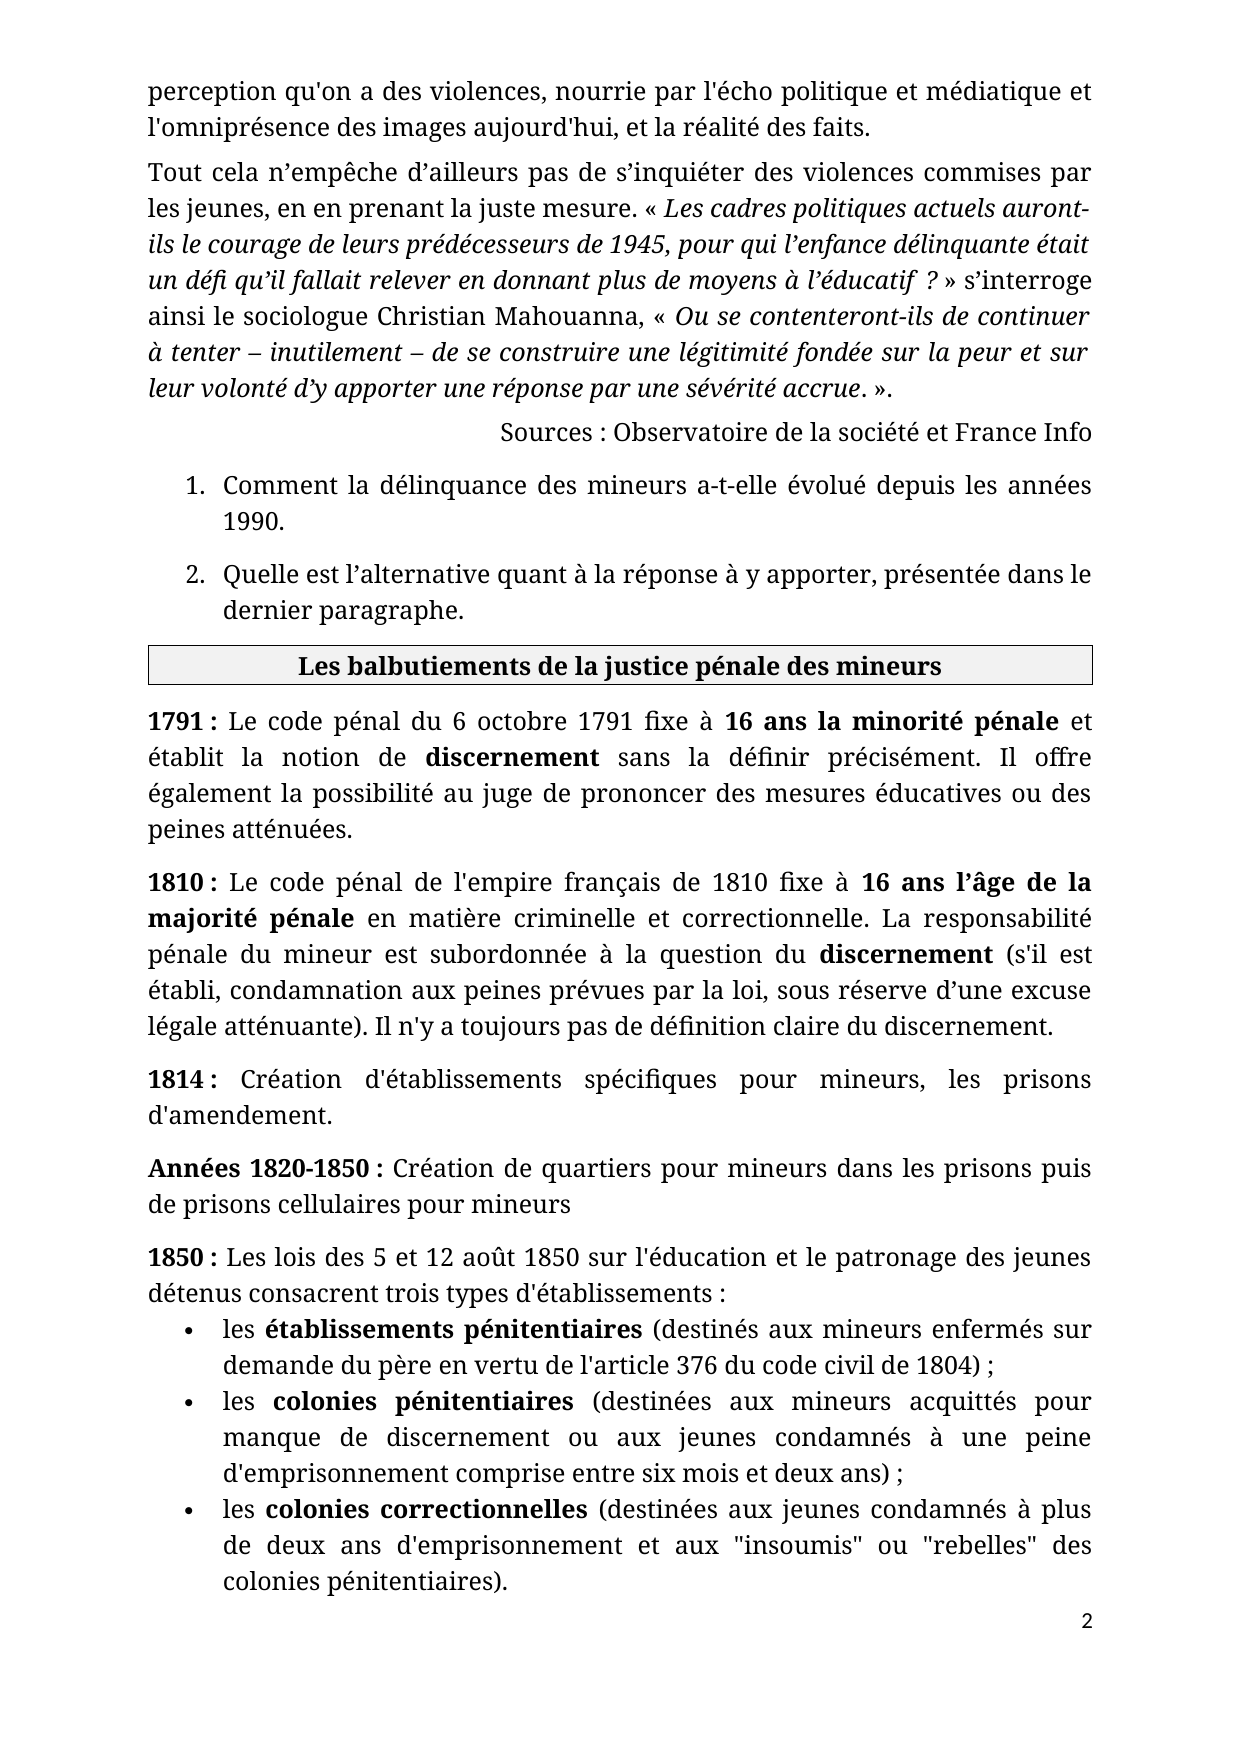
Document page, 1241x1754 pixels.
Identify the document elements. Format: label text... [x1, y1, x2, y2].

text Tout cela n’empêche d’ailleurs pas de s’inquiéter des violences commises par les jeunes, en en prenant la juste mesure. « Les cadres politiques actuels auront-ils le courage de leurs prédécesseurs de 1945, pour qui l’enfance délinquante était un défi qu’il fallait relever en donnant plus de moyens à l’éducatif ? » s’interroge ainsi le sociologue Christian Mahouanna, « Ou se contenteront-ils de continuer à tenter – inutilement – de se construire une légitimité fondée sur la peur et sur leur volonté d’y apporter une réponse par une sévérité accrue. ». [148, 154, 1093, 404]
text Les balbutiements de la justice pénale des mineurs [149, 646, 1092, 684]
list les colonies pénitentiaires (destinées aux mineurs acquittés pour manque de discernement ou aux jeunes condamnés à une peine d'emprisonnement comprise entre six mois et deux ans) ; [185, 1383, 1093, 1489]
list les établissements pénitentiaires (destinés aux mineurs enfermés sur demande du père en vertu de l'article 376 du code civil de 1804) ; [185, 1311, 1093, 1381]
text Sources : Observatoire de la société et France Info [148, 415, 1093, 449]
list Quelle est l’alternative quant à la réponse à y apporter, présentée dans le dernier paragraphe. [185, 556, 1093, 626]
text 1814 : Création d'établissements spécifiques pour mineurs, les prisons d'amendement. [148, 1062, 1093, 1132]
text 1810 : Le code pénal de l'empire français de 1810 fixe à 16 ans l’âge de la majorité pénale en matière criminelle et correctionnelle. La responsabilité pénale du mineur est subordonnée à la question du discernement (s'il est établi, condamnation aux peines prévues par la loi, sous réserve d’une excuse légale atténuante). Il n'y a toujours pas de définition claire du discernement. [148, 865, 1093, 1043]
text Années 1820-1850 : Création de quartiers pour mineurs dans les prisons puis de prisons cellulaires pour mineurs [148, 1150, 1093, 1221]
text 1791 : Le code pénal du 6 octobre 1791 fixe à 16 ans la minorité pénale et établit la notion de discernement sans la définir précisément. Il offre également la possibilité au juge de prononcer des mesures éducatives ou des peines atténuées. [148, 704, 1093, 846]
text perception qu'on a des violences, nourrie par l'écho politique et médiatique et l'omniprésence des images aujourd'hui, et la réalité des faits. [148, 74, 1093, 144]
text 1850 : Les lois des 5 et 12 août 1850 sur l'éducation et le patronage des jeunes détenus consacrent trois types d'établissements : [148, 1239, 1093, 1309]
list les colonies correctionnelles (destinées aux jeunes condamnés à plus de deux ans d'emprisonnement et aux "insoumis" ou "rebelles" des colonies pénitentiaires). [185, 1491, 1093, 1598]
list Comment la délinquance des mineurs a-t-elle évolué depuis les années 1990. [185, 467, 1093, 538]
